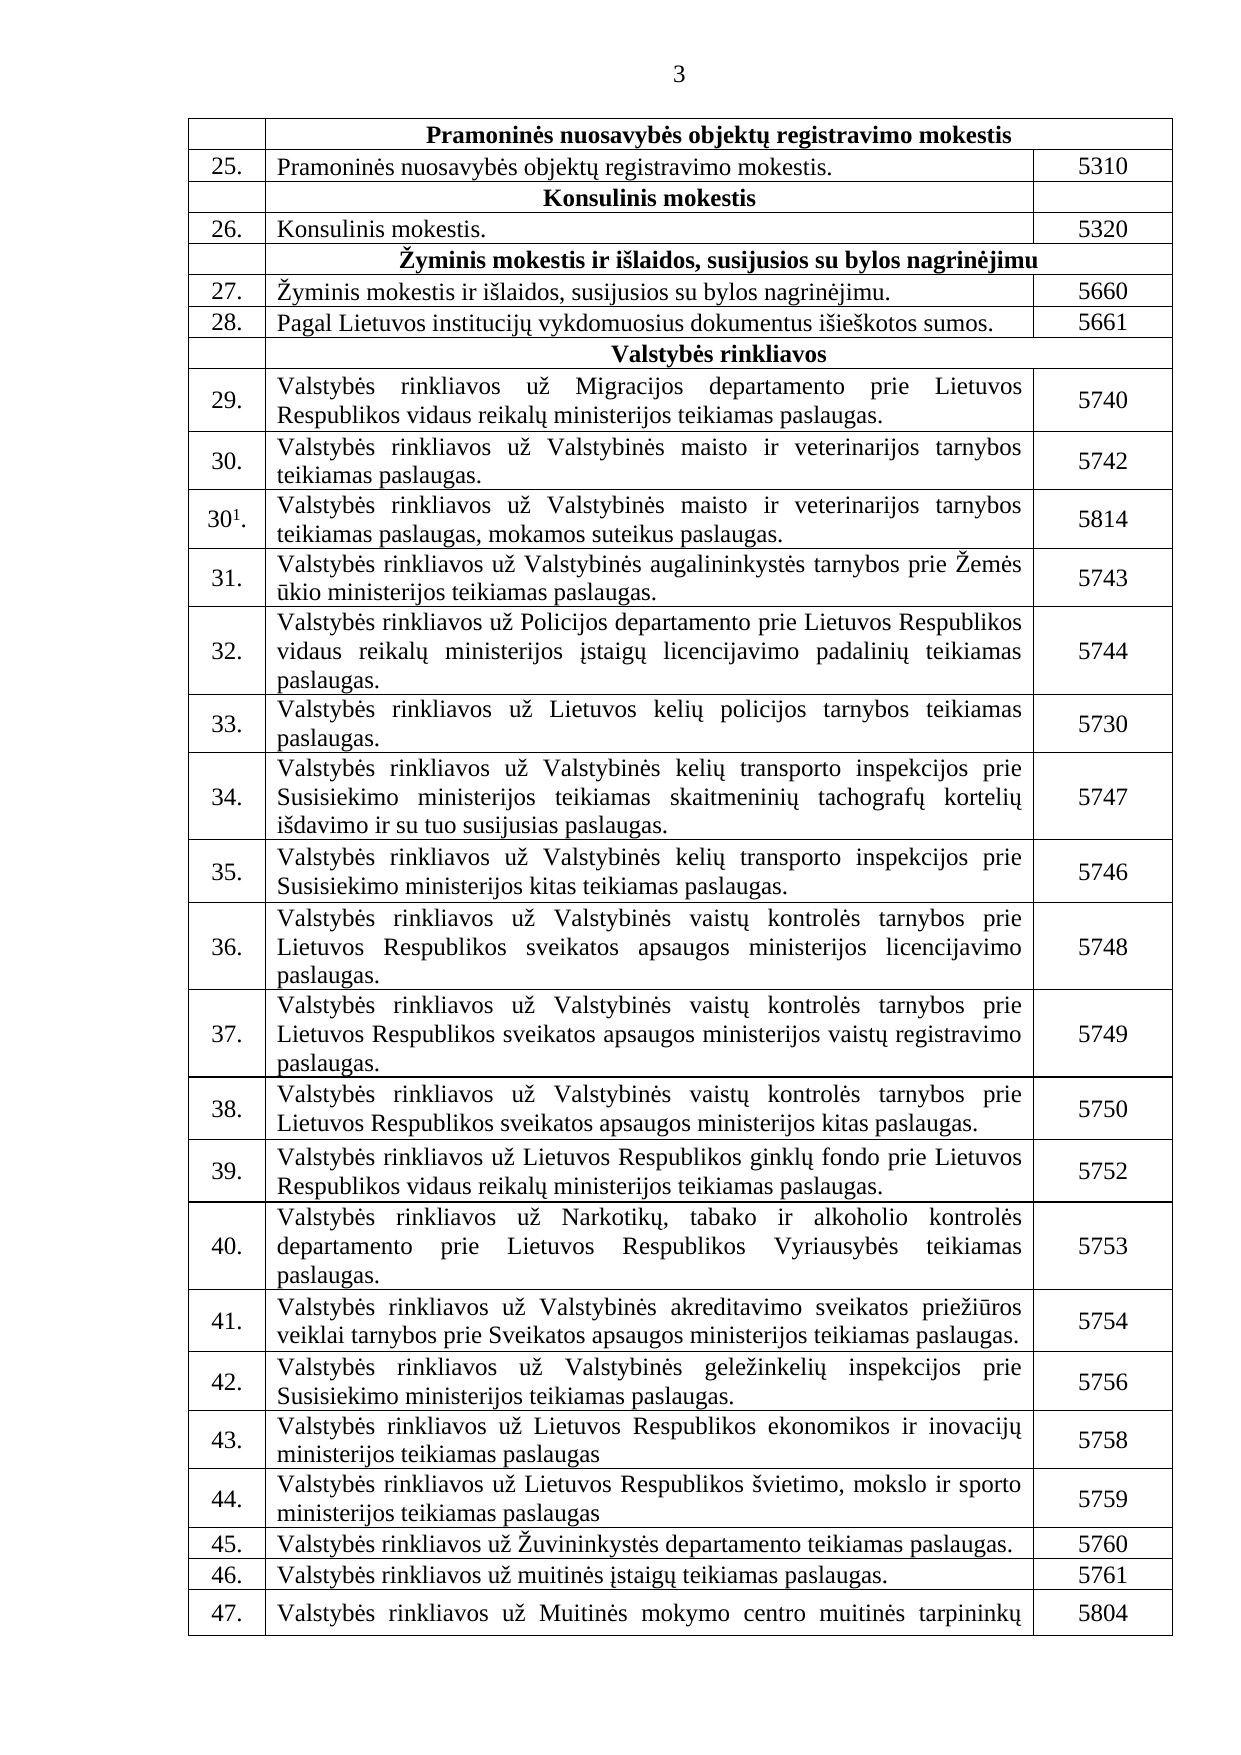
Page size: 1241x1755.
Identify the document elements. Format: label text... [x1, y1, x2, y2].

table_cell Valstybės rinkliavos už Lietuvos Respublikos ekonomikos ir inovacijų ministerijos teikiamas paslaugas [266, 1411, 1033, 1468]
table_cell Valstybės rinkliavos už muitinės įstaigų teikiamas paslaugas. [266, 1559, 1033, 1589]
table_cell Valstybės rinkliavos už Valstybinės vaistų kontrolės tarnybos prie Lietuvos Respublikos sveikatos apsaugos ministerijos kitas paslaugas. [266, 1078, 1033, 1139]
table_cell Žyminis mokestis ir išlaidos, susijusios su bylos nagrinėjimu. [266, 275, 1033, 306]
table_cell 5320 [1034, 213, 1172, 243]
table_cell Valstybės rinkliavos už Lietuvos kelių policijos tarnybos teikiamas paslaugas. [266, 695, 1033, 752]
table_cell 5750 [1034, 1078, 1172, 1139]
table_cell Valstybės rinkliavos už Valstybinės augalininkystės tarnybos prie Žemės ūkio ministerijos teikiamas paslaugas. [266, 549, 1033, 606]
table_cell 5746 [1034, 840, 1172, 902]
table_cell 35. [189, 840, 265, 902]
table_cell 34. [189, 753, 265, 839]
table_cell 5310 [1034, 150, 1172, 181]
table_cell Valstybės rinkliavos už Valstybinės geležinkelių inspekcijos prie Susisiekimo ministerijos teikiamas paslaugas. [266, 1352, 1033, 1410]
table_cell 30. [189, 432, 265, 489]
table_cell 5753 [1034, 1203, 1172, 1289]
table_cell Valstybės rinkliavos už Lietuvos Respublikos švietimo, mokslo ir sporto ministerijos teikiamas paslaugas [266, 1469, 1033, 1527]
table_cell 45. [189, 1528, 265, 1558]
table_cell Valstybės rinkliavos už Muitinės mokymo centro muitinės tarpininkų [266, 1590, 1033, 1635]
table_cell 39. [189, 1140, 265, 1201]
table_cell Valstybės rinkliavos už Lietuvos Respublikos ginklų fondo prie Lietuvos Respublikos vidaus reikalų ministerijos teikiamas paslaugas. [266, 1140, 1033, 1201]
table_cell 44. [189, 1469, 265, 1527]
table_cell 36. [189, 903, 265, 989]
table_cell [189, 119, 265, 149]
table_cell Valstybės rinkliavos už Narkotikų, tabako ir alkoholio kontrolės departamento prie Lietuvos Respublikos Vyriausybės teikiamas paslaugas. [266, 1203, 1033, 1289]
table_cell [189, 182, 265, 212]
table_cell [189, 338, 265, 368]
table_cell Valstybės rinkliavos už Valstybinės vaistų kontrolės tarnybos prie Lietuvos Respublikos sveikatos apsaugos ministerijos licencijavimo paslaugas. [266, 903, 1033, 989]
table_cell Valstybės rinkliavos už Valstybinės maisto ir veterinarijos tarnybos teikiamas paslaugas, mokamos suteikus paslaugas. [266, 490, 1033, 548]
table_cell 5814 [1034, 490, 1172, 548]
table_cell Pramoninės nuosavybės objektų registravimo mokestis [266, 119, 1172, 149]
table_cell 5748 [1034, 903, 1172, 989]
table_cell 28. [189, 307, 265, 337]
table_cell Pramoninės nuosavybės objektų registravimo mokestis. [266, 150, 1033, 181]
table_cell 5740 [1034, 369, 1172, 431]
table_cell 47. [189, 1590, 265, 1635]
table_cell Valstybės rinkliavos [266, 338, 1172, 368]
table_cell 25. [189, 150, 265, 181]
table_cell Valstybės rinkliavos už Migracijos departamento prie Lietuvos Respublikos vidaus reikalų ministerijos teikiamas paslaugas. [266, 369, 1033, 431]
table_cell Valstybės rinkliavos už Žuvininkystės departamento teikiamas paslaugas. [266, 1528, 1033, 1558]
table_cell 37. [189, 990, 265, 1076]
table_cell Valstybės rinkliavos už Valstybinės akreditavimo sveikatos priežiūros veiklai tarnybos prie Sveikatos apsaugos ministerijos teikiamas paslaugas. [266, 1290, 1033, 1351]
table_cell Valstybės rinkliavos už Valstybinės kelių transporto inspekcijos prie Susisiekimo ministerijos teikiamas skaitmeninių tachografų kortelių išdavimo ir su tuo susijusias paslaugas. [266, 753, 1033, 839]
table_cell 26. [189, 213, 265, 243]
table_cell 5761 [1034, 1559, 1172, 1589]
table_cell 31. [189, 549, 265, 606]
table_cell 5760 [1034, 1528, 1172, 1558]
table_cell 32. [189, 607, 265, 693]
table_cell 5752 [1034, 1140, 1172, 1201]
table_cell Valstybės rinkliavos už Valstybinės maisto ir veterinarijos tarnybos teikiamas paslaugas. [266, 432, 1033, 489]
table_cell 5742 [1034, 432, 1172, 489]
table_cell 5661 [1034, 307, 1172, 337]
table_cell Žyminis mokestis ir išlaidos, susijusios su bylos nagrinėjimu [266, 244, 1172, 274]
table_cell 33. [189, 695, 265, 752]
table_cell 46. [189, 1559, 265, 1589]
table_cell 5754 [1034, 1290, 1172, 1351]
table_cell 301. [189, 490, 265, 548]
table_cell 40. [189, 1203, 265, 1289]
table_cell 5758 [1034, 1411, 1172, 1468]
table_cell 5756 [1034, 1352, 1172, 1410]
table_cell 42. [189, 1352, 265, 1410]
table_cell 38. [189, 1078, 265, 1139]
table_cell 43. [189, 1411, 265, 1468]
table_cell 5804 [1034, 1590, 1172, 1635]
table_cell 5749 [1034, 990, 1172, 1076]
table_cell 5744 [1034, 607, 1172, 693]
table_cell [1034, 182, 1172, 212]
table_cell Valstybės rinkliavos už Valstybinės kelių transporto inspekcijos prie Susisiekimo ministerijos kitas teikiamas paslaugas. [266, 840, 1033, 902]
table_cell Konsulinis mokestis. [266, 213, 1033, 243]
table_cell Pagal Lietuvos institucijų vykdomuosius dokumentus išieškotos sumos. [266, 307, 1033, 337]
table_cell Konsulinis mokestis [266, 182, 1033, 212]
table_cell 29. [189, 369, 265, 431]
table_cell 41. [189, 1290, 265, 1351]
table_cell Valstybės rinkliavos už Valstybinės vaistų kontrolės tarnybos prie Lietuvos Respublikos sveikatos apsaugos ministerijos vaistų registravimo paslaugas. [266, 990, 1033, 1076]
table_cell 27. [189, 275, 265, 306]
table_cell Valstybės rinkliavos už Policijos departamento prie Lietuvos Respublikos vidaus reikalų ministerijos įstaigų licencijavimo padalinių teikiamas paslaugas. [266, 607, 1033, 693]
table_cell [189, 244, 265, 274]
table_cell 5730 [1034, 695, 1172, 752]
table_cell 5660 [1034, 275, 1172, 306]
table_cell 5743 [1034, 549, 1172, 606]
table_cell 5759 [1034, 1469, 1172, 1527]
table_cell 5747 [1034, 753, 1172, 839]
